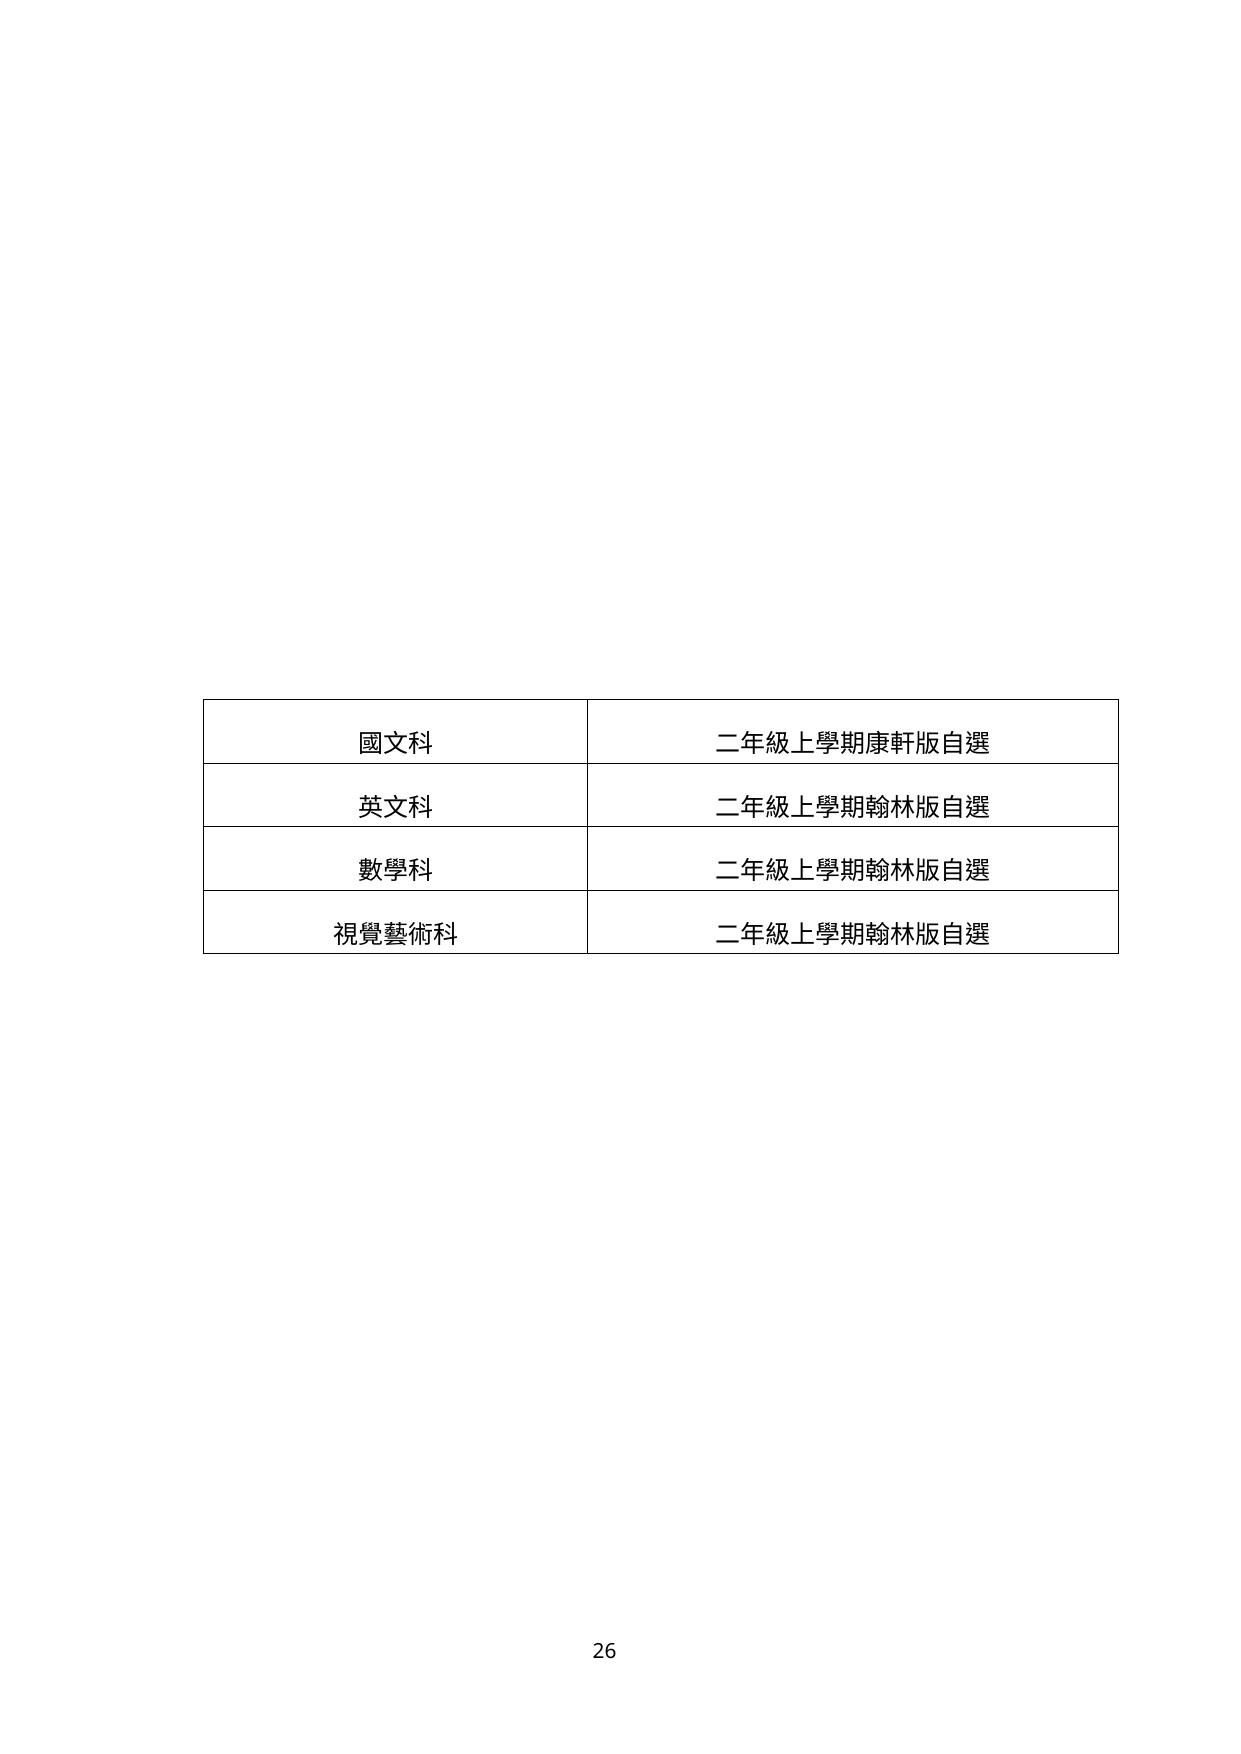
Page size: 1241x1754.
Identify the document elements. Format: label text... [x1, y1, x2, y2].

table_cell 二年級上學期翰林版自選 [588, 827, 1118, 890]
table_cell 二年級上學期翰林版自選 [588, 764, 1118, 826]
table_cell 二年級上學期翰林版自選 [588, 891, 1118, 953]
table_cell 數學科 [204, 827, 587, 890]
table_cell 視覺藝術科 [204, 891, 587, 953]
table_cell 二年級上學期康軒版自選 [588, 700, 1118, 763]
table_cell 英文科 [204, 764, 587, 826]
table_cell 國文科 [204, 700, 587, 763]
